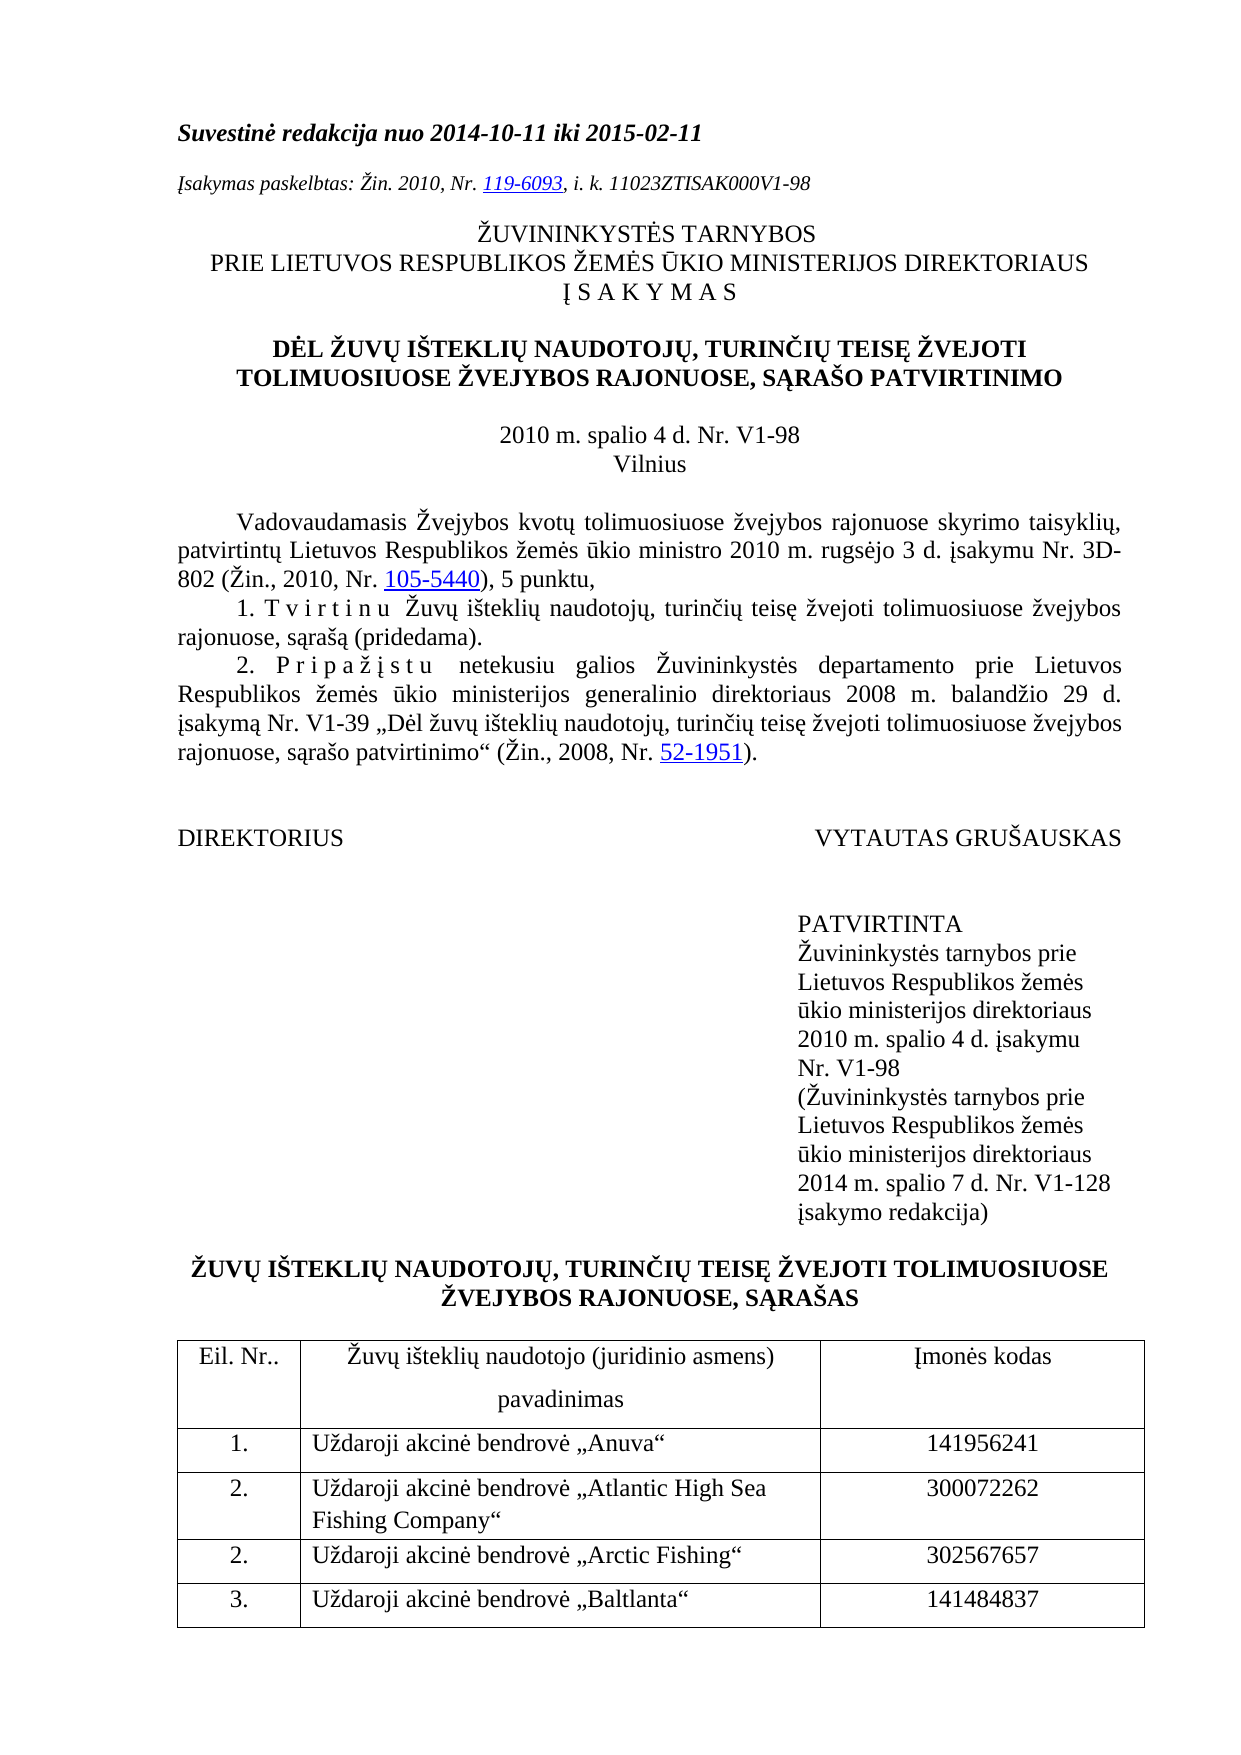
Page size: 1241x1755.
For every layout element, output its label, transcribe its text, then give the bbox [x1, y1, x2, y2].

table_cell 2. [178, 1540, 300, 1583]
table_cell 141956241 [821, 1429, 1144, 1472]
table_cell 300072262 [821, 1473, 1144, 1539]
text Įsakymas paskelbtas: Žin. 2010, Nr. 119-6093, i. k. 11023ZTISAK000V1-98 [177, 171, 1122, 195]
table_header Žuvų išteklių naudotojo (juridinio asmens) pavadinimas [301, 1341, 820, 1427]
text ŽUVŲ IŠTEKLIŲ NAUDOTOJŲ, TURINČIŲ TEISĘ ŽVEJOTI TOLIMUOSIUOSE ŽVEJYBOS RAJONUOSE, SĄRAŠAS [177, 1254, 1122, 1312]
text Vilnius [177, 449, 1122, 478]
text PATVIRTINTA [797, 909, 1122, 938]
text Nr. V1-98 [797, 1053, 1122, 1082]
table_cell Uždaroji akcinė bendrovė „Atlantic High Sea Fishing Company“ [301, 1473, 820, 1539]
text 2. Pripažįstu netekusiu galios Žuvininkystės departamento prie Lietuvos Respublikos žemės ūkio ministerijos generalinio direktoriaus 2008 m. balandžio 29 d. įsakymą Nr. V1-39 „Dėl žuvų išteklių naudotojų, turinčių teisę žvejoti tolimuosiuose žvejybos rajonuose, sąrašo patvirtinimo“ (Žin., 2008, Nr. 52-1951). [177, 650, 1122, 765]
table_cell Uždaroji akcinė bendrovė „Baltlanta“ [301, 1584, 820, 1627]
table_cell Uždaroji akcinė bendrovė „Anuva“ [301, 1429, 820, 1472]
text Vadovaudamasis Žvejybos kvotų tolimuosiuose žvejybos rajonuose skyrimo taisyklių, patvirtintų Lietuvos Respublikos žemės ūkio ministro 2010 m. rugsėjo 3 d. įsakymu Nr. 3D-802 (Žin., 2010, Nr. 105-5440), 5 punktu, [177, 507, 1122, 593]
table_cell 2. [178, 1473, 300, 1539]
text DĖL ŽUVŲ IŠTEKLIŲ NAUDOTOJŲ, TURINČIŲ TEISĘ ŽVEJOTI TOLIMUOSIUOSE ŽVEJYBOS RAJONUOSE, SĄRAŠO PATVIRTINIMO [177, 334, 1122, 392]
table_header Įmonės kodas [821, 1341, 1144, 1427]
text ĮSAKYMAS [177, 277, 1122, 305]
text (Žuvininkystės tarnybos prie Lietuvos Respublikos žemės ūkio ministerijos direktoriaus 2014 m. spalio 7 d. Nr. V1-128 įsakymo redakcija) [797, 1082, 1122, 1225]
text Žuvininkystės tarnybos prie Lietuvos Respublikos žemės ūkio ministerijos direktoriaus 2010 m. spalio 4 d. įsakymu [797, 938, 1122, 1053]
text 1. Tvirtinu Žuvų išteklių naudotojų, turinčių teisę žvejoti tolimuosiuose žvejybos rajonuose, sąrašą (pridedama). [177, 593, 1122, 650]
table_cell 3. [178, 1584, 300, 1627]
text ŽUVININKYSTĖS TARNYBOS [177, 219, 1122, 248]
table_header Eil. Nr.. [178, 1341, 300, 1427]
table_cell 302567657 [821, 1540, 1144, 1583]
text PRIE LIETUVOS RESPUBLIKOS ŽEMĖS ŪKIO MINISTERIJOS DIREKTORIAUS [177, 248, 1122, 277]
table_cell 1. [178, 1429, 300, 1472]
text Direktorius Vytautas Grušauskas [177, 823, 1122, 852]
text 2010 m. spalio 4 d. Nr. V1-98 [177, 420, 1122, 449]
table_cell 141484837 [821, 1584, 1144, 1627]
text Suvestinė redakcija nuo 2014-10-11 iki 2015-02-11 [177, 118, 1122, 147]
table_cell Uždaroji akcinė bendrovė „Arctic Fishing“ [301, 1540, 820, 1583]
